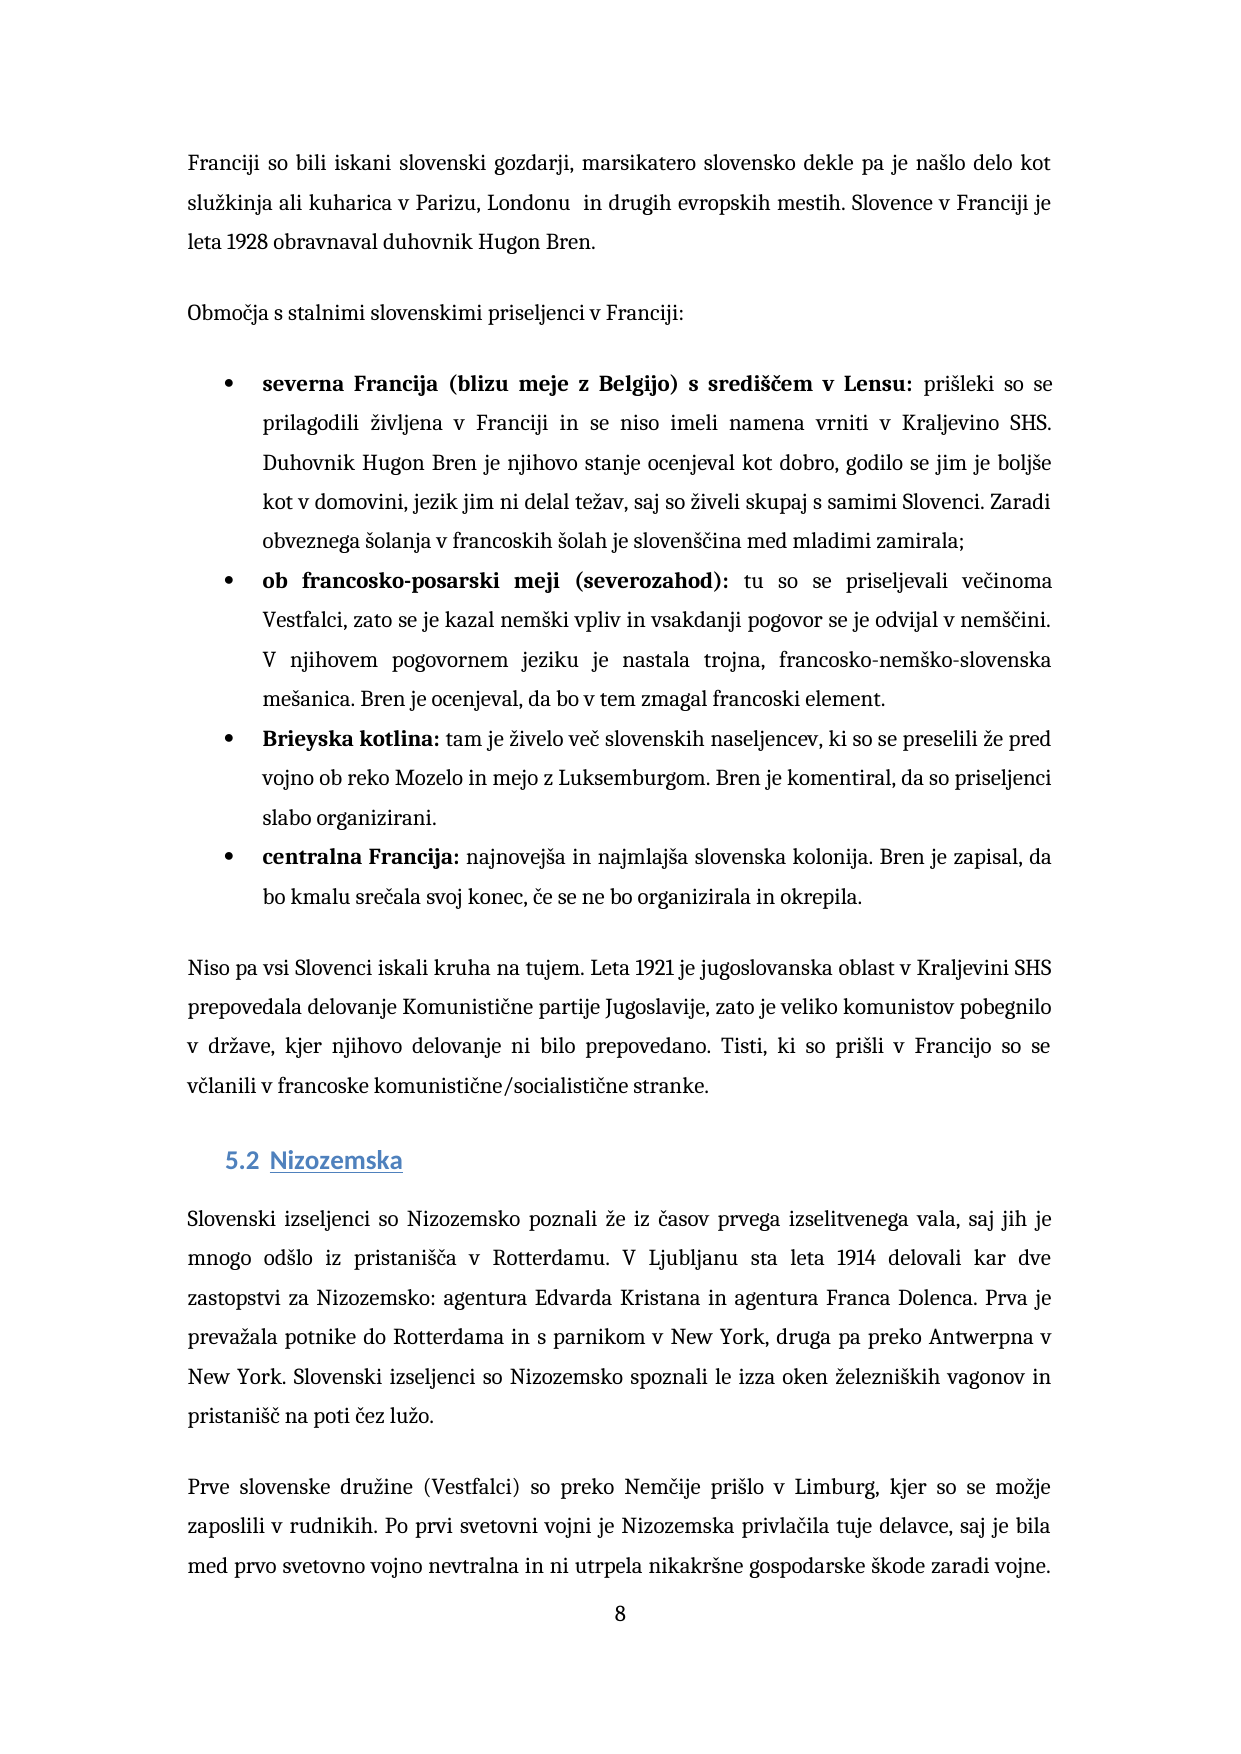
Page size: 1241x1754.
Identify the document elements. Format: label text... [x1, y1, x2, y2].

text Franciji so bili iskani slovenski gozdarji, marsikatero slovensko dekle pa je našlo delo kot služkinja ali kuharica v Parizu, Londonu in drugih evropskih mestih. Slovence v Franciji je leta 1928 obravnaval duhovnik Hugon Bren. [187, 150, 1053, 255]
text Slovenski izseljenci so Nizozemsko poznali že iz časov prvega izselitvenega vala, saj jih je mnogo odšlo iz pristanišča v Rotterdamu. V Ljubljanu sta leta 1914 delovali kar dve zastopstvi za Nizozemsko: agentura Edvarda Kristana in agentura Franca Dolenca. Prva je prevažala potnike do Rotterdama in s parnikom v New York, druga pa preko Antwerpna v New York. Slovenski izseljenci so Nizozemsko spoznali le izza oken železniških vagonov in pristanišč na poti čez lužo. [187, 1206, 1053, 1429]
list centralna Francija: najnovejša in najmlajša slovenska kolonija. Bren je zapisal, da bo kmalu srečala svoj konec, če se ne bo organizirala in okrepila. [225, 844, 1053, 910]
list severna Francija (blizu meje z Belgijo) s središčem v Lensu: prišleki so se prilagodili življena v Franciji in se niso imeli namena vrniti v Kraljevino SHS. Duhovnik Hugon Bren je njihovo stanje ocenjeval kot dobro, godilo se jim je boljše kot v domovini, jezik jim ni delal težav, saj so živeli skupaj s samimi Slovenci. Zaradi obveznega šolanja v francoskih šolah je slovenščina med mladimi zamirala; [225, 370, 1053, 555]
text Prve slovenske družine (Vestfalci) so preko Nemčije prišlo v Limburg, kjer so se možje zaposlili v rudnikih. Po prvi svetovni vojni je Nizozemska privlačila tuje delavce, saj je bila med prvo svetovno vojno nevtralna in ni utrpela nikakršne gospodarske škode zaradi vojne. [187, 1474, 1053, 1579]
list Brieyska kotlina: tam je živelo več slovenskih naseljencev, ki so se preselili že pred vojno ob reko Mozelo in mejo z Luksemburgom. Bren je komentiral, da so priseljenci slabo organizirani. [225, 726, 1053, 831]
subtitle Nizozemska [225, 1143, 1053, 1177]
list ob francosko-posarski meji (severozahod): tu so se priseljevali večinoma Vestfalci, zato se je kazal nemški vpliv in vsakdanji pogovor se je odvijal v nemščini. V njihovem pogovornem jeziku je nastala trojna, francosko-nemško-slovenska mešanica. Bren je ocenjeval, da bo v tem zmagal francoski element. [225, 568, 1053, 713]
text Območja s stalnimi slovenskimi priseljenci v Franciji: [187, 300, 1053, 326]
text Niso pa vsi Slovenci iskali kruha na tujem. Leta 1921 je jugoslovanska oblast v Kraljevini SHS prepovedala delovanje Komunistične partije Jugoslavije, zato je veliko komunistov pobegnilo v države, kjer njihovo delovanje ni bilo prepovedano. Tisti, ki so prišli v Francijo so se včlanili v francoske komunistične/socialistične stranke. [187, 954, 1053, 1099]
